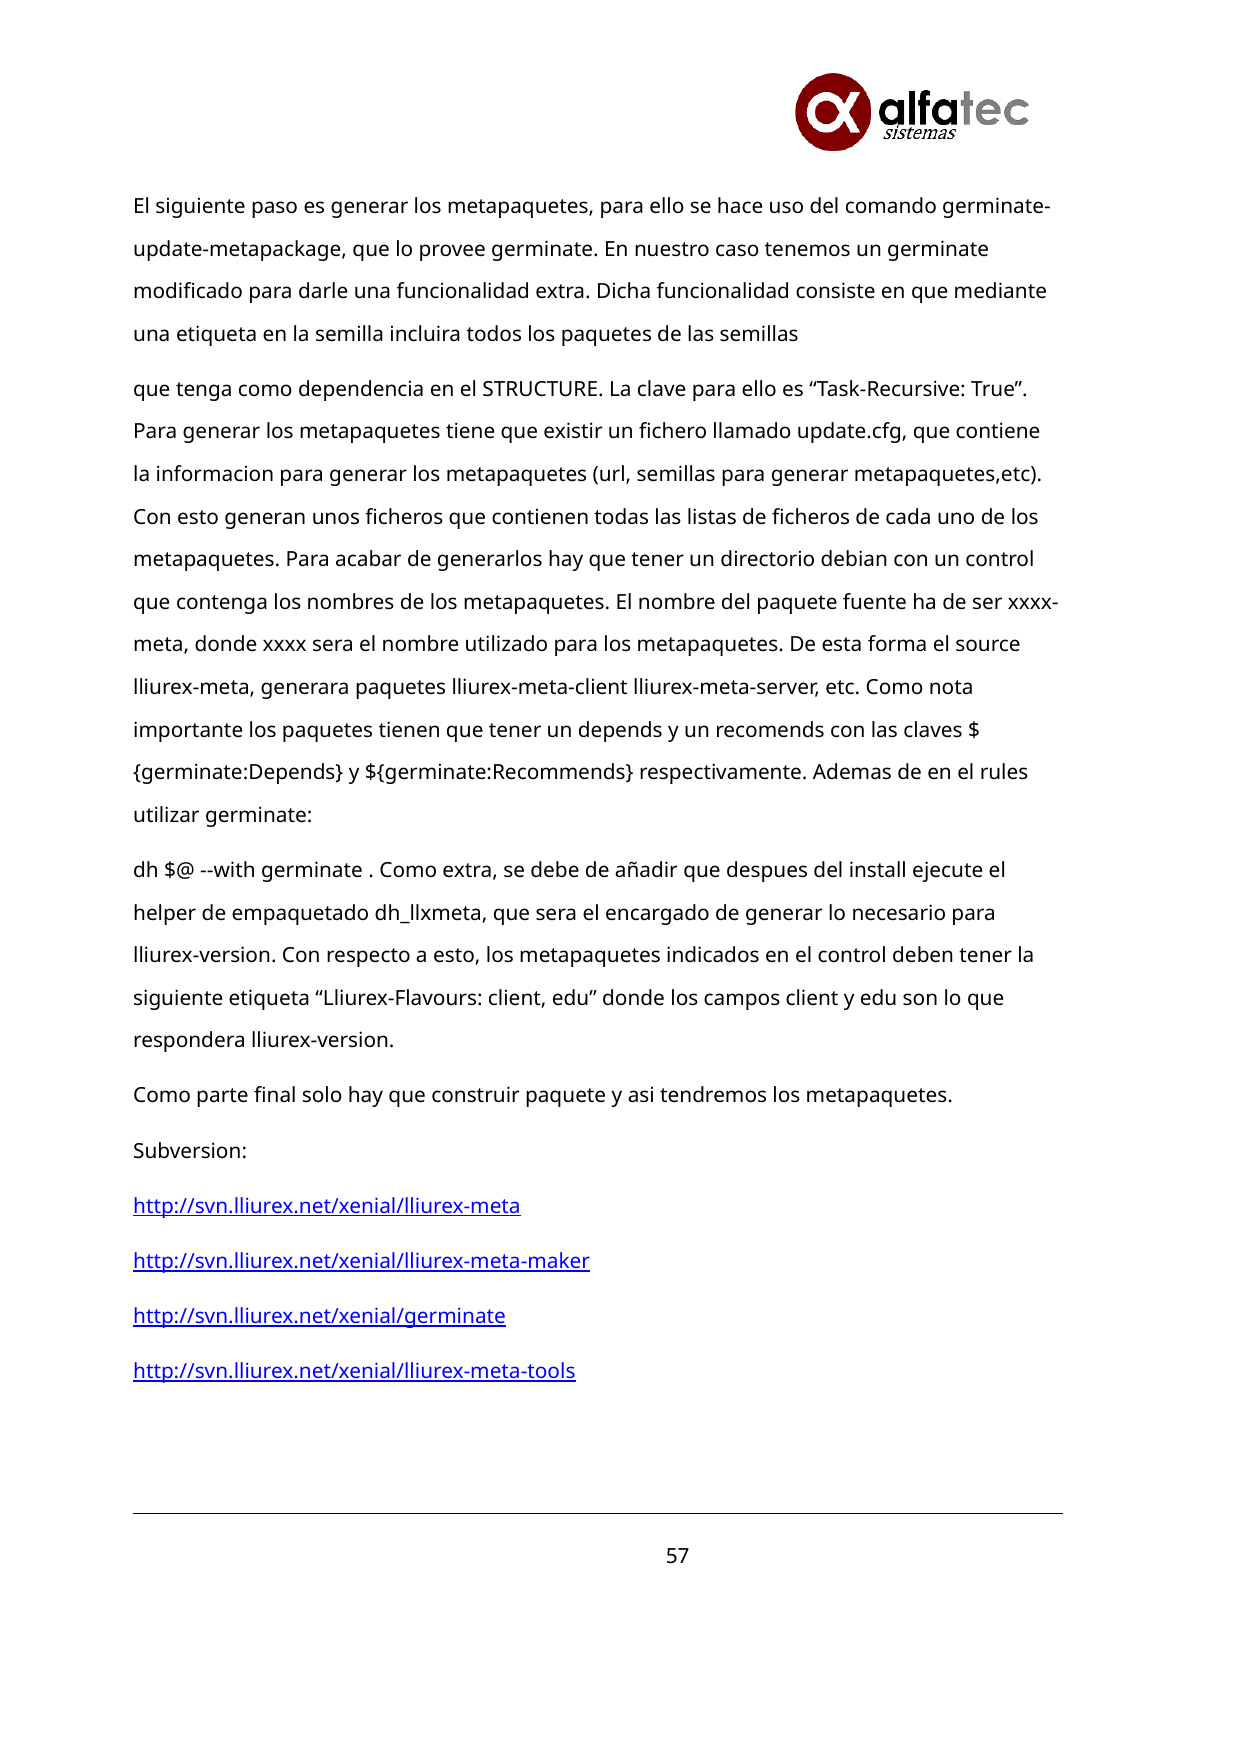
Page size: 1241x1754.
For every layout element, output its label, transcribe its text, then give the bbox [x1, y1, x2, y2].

text El siguiente paso es generar los metapaquetes, para ello se hace uso del comando germinate-update-metapackage, que lo provee germinate. En nuestro caso tenemos un germinate modificado para darle una funcionalidad extra. Dicha funcionalidad consiste en que mediante una etiqueta en la semilla incluira todos los paquetes de las semillas [133, 191, 1063, 347]
text que tenga como dependencia en el STRUCTURE. La clave para ello es “Task-Recursive: True”. Para generar los metapaquetes tiene que existir un fichero llamado update.cfg, que contiene la informacion para generar los metapaquetes (url, semillas para generar metapaquetes,etc). Con esto generan unos ficheros que contienen todas las listas de ficheros de cada uno de los metapaquetes. Para acabar de generarlos hay que tener un directorio debian con un control que contenga los nombres de los metapaquetes. El nombre del paquete fuente ha de ser xxxx-meta, donde xxxx sera el nombre utilizado para los metapaquetes. De esta forma el source lliurex-meta, generara paquetes lliurex-meta-client lliurex-meta-server, etc. Como nota importante los paquetes tienen que tener un depends y un recomends con las claves ${germinate:Depends} y ${germinate:Recommends} respectivamente. Ademas de en el rules utilizar germinate: [133, 374, 1063, 828]
picture [795, 73, 1031, 151]
text http://svn.lliurex.net/xenial/germinate [133, 1301, 1063, 1329]
text http://svn.lliurex.net/xenial/lliurex-meta [133, 1191, 1063, 1219]
text http://svn.lliurex.net/xenial/lliurex-meta-maker [133, 1246, 1063, 1274]
text http://svn.lliurex.net/xenial/lliurex-meta-tools [133, 1356, 1063, 1384]
text dh $@ --with germinate . Como extra, se debe de añadir que despues del install ejecute el helper de empaquetado dh_llxmeta, que sera el encargado de generar lo necesario para lliurex-version. Con respecto a esto, los metapaquetes indicados en el control deben tener la siguiente etiqueta “Lliurex-Flavours: client, edu” donde los campos client y edu son lo que respondera lliurex-version. [133, 855, 1063, 1054]
text Subversion: [133, 1136, 1063, 1164]
text Como parte final solo hay que construir paquete y asi tendremos los metapaquetes. [133, 1081, 1063, 1109]
